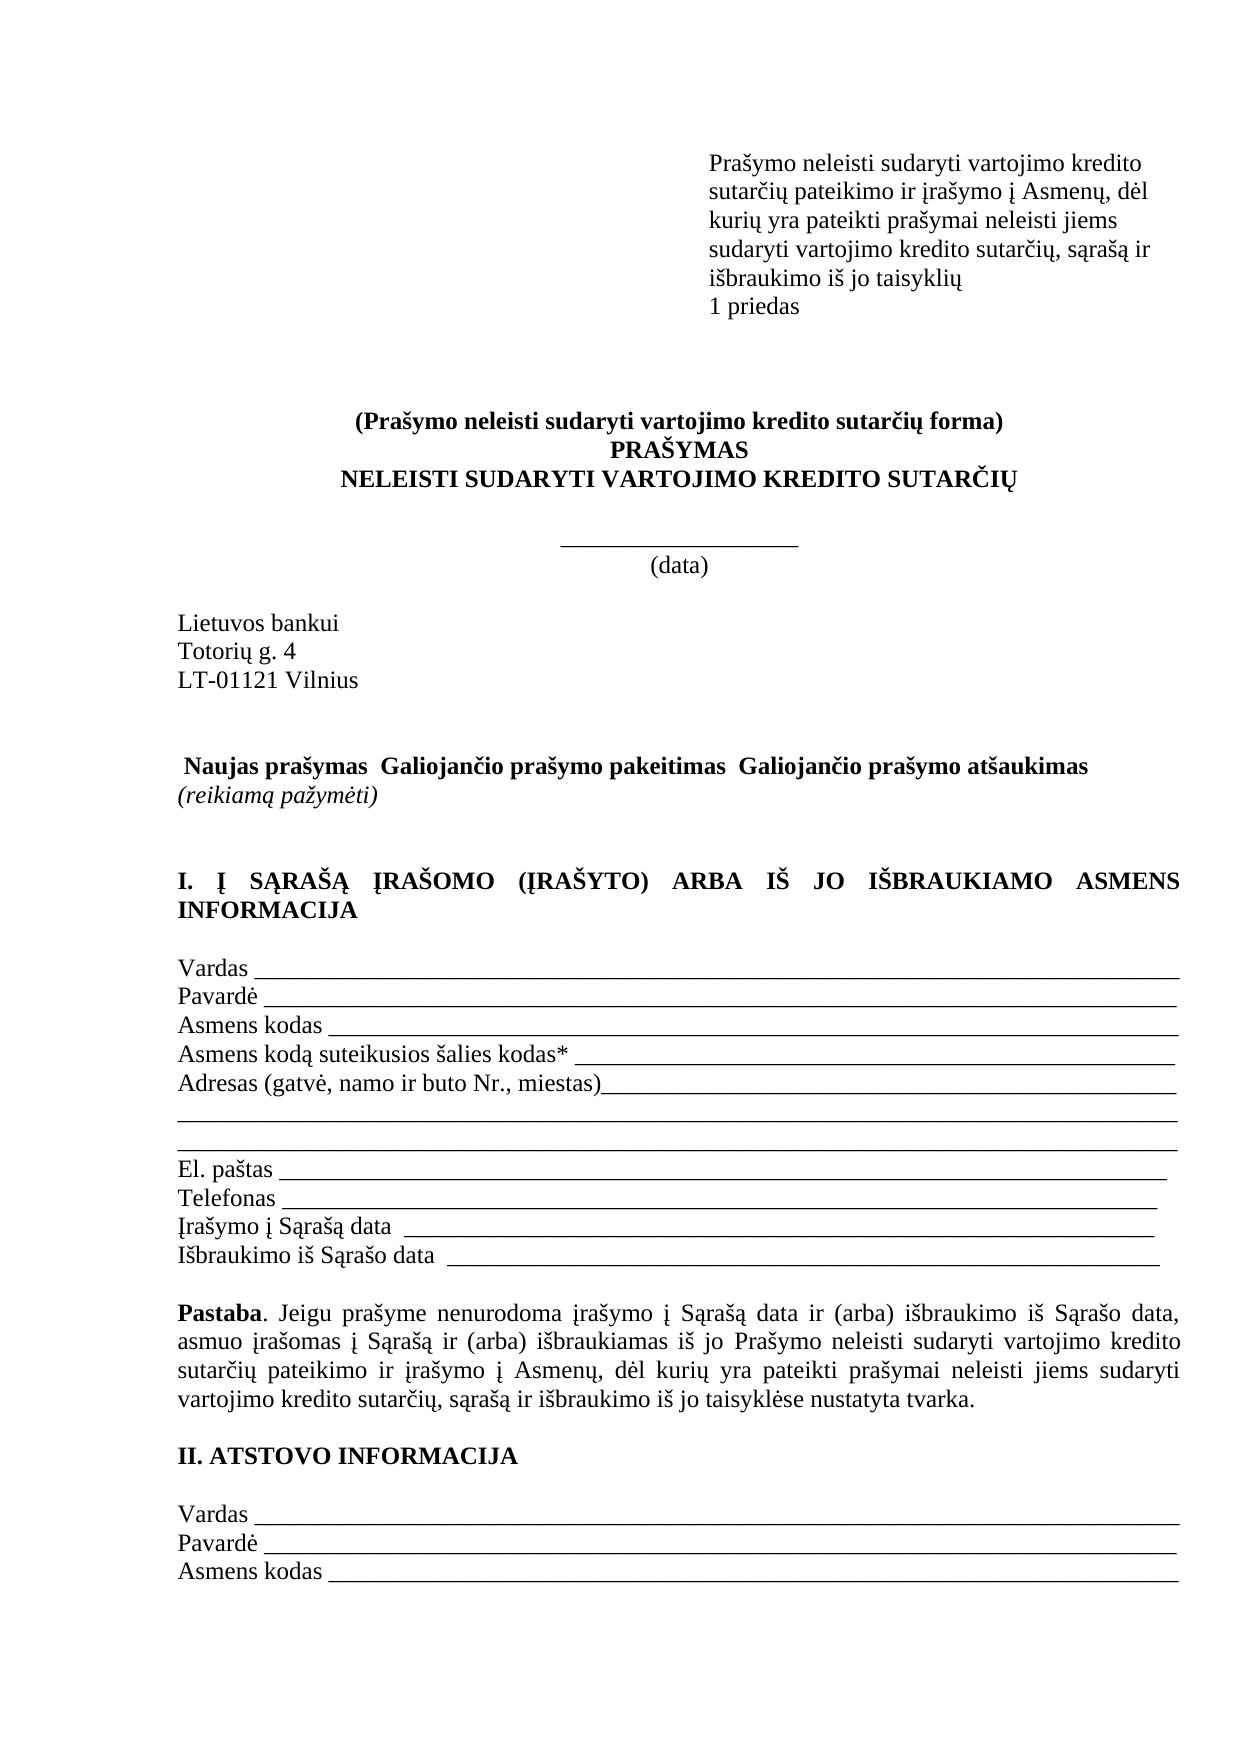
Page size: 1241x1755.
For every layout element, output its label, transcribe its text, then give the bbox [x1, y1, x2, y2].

text II. ATSTOVO INFORMACIJA [177, 1441, 1181, 1470]
text ___________________ [177, 521, 1181, 550]
text Totorių g. 4 [177, 636, 1181, 665]
text Lietuvos bankui [177, 608, 1181, 636]
text Vardas __________________________________________________________________________ [177, 953, 1181, 981]
text sudaryti vartojimo kredito sutarčių, sąrašą ir [177, 234, 1181, 263]
text kurių yra pateikti prašymai neleisti jiems [177, 205, 1181, 234]
text NELEISTI SUDARYTI VARTOJIMO KREDITO SUTARČIŲ [177, 464, 1181, 493]
text Pastaba. Jeigu prašyme nenurodoma įrašymo į Sąrašą data ir (arba) išbraukimo iš Sąrašo data, asmuo įrašomas į Sąrašą ir (arba) išbraukiamas iš jo Prašymo neleisti sudaryti vartojimo kredito sutarčių pateikimo ir įrašymo į Asmenų, dėl kurių yra pateikti prašymai neleisti jiems sudaryti vartojimo kredito sutarčių, sąrašą ir išbraukimo iš jo taisyklėse nustatyta tvarka. [177, 1298, 1181, 1413]
text Asmens kodą suteikusios šalies kodas* ________________________________________________ [177, 1039, 1181, 1068]
text Įrašymo į Sąrašą data ____________________________________________________________ [177, 1211, 1181, 1240]
text Asmens kodas ____________________________________________________________________ [177, 1556, 1181, 1585]
text (data) [177, 550, 1181, 579]
text El. paštas _______________________________________________________________________ [177, 1154, 1181, 1183]
text išbraukimo iš jo taisyklių [177, 263, 1181, 291]
text Vardas __________________________________________________________________________ [177, 1499, 1181, 1528]
text Adresas (gatvė, namo ir buto Nr., miestas)______________________________________________ [177, 1068, 1181, 1096]
text Naujas prašymas Galiojančio prašymo pakeitimas Galiojančio prašymo atšaukimas [177, 751, 1181, 780]
text LT-01121 Vilnius [177, 665, 1181, 694]
text Telefonas ______________________________________________________________________ [177, 1183, 1181, 1211]
text Pavardė _________________________________________________________________________ [177, 981, 1181, 1010]
text Pavardė _________________________________________________________________________ [177, 1528, 1181, 1556]
text Išbraukimo iš Sąrašo data _________________________________________________________ [177, 1240, 1181, 1269]
text (reikiamą pažymėti) [177, 780, 1181, 809]
text (Prašymo neleisti sudaryti vartojimo kredito sutarčių forma) [177, 406, 1181, 435]
text sutarčių pateikimo ir įrašymo į Asmenų, dėl [177, 176, 1181, 205]
text Asmens kodas ____________________________________________________________________ [177, 1010, 1181, 1039]
text Prašymo neleisti sudaryti vartojimo kredito [177, 148, 1181, 176]
text PRAŠYMAS [177, 435, 1181, 464]
text 1 priedas [177, 291, 1181, 320]
text I. į sąrašą įrašomo (įrašyto) arba iš jo išbraukiamo asmens informacija [177, 866, 1181, 924]
text ________________________________________________________________________________________________________________________________________________________________ [177, 1096, 1181, 1154]
